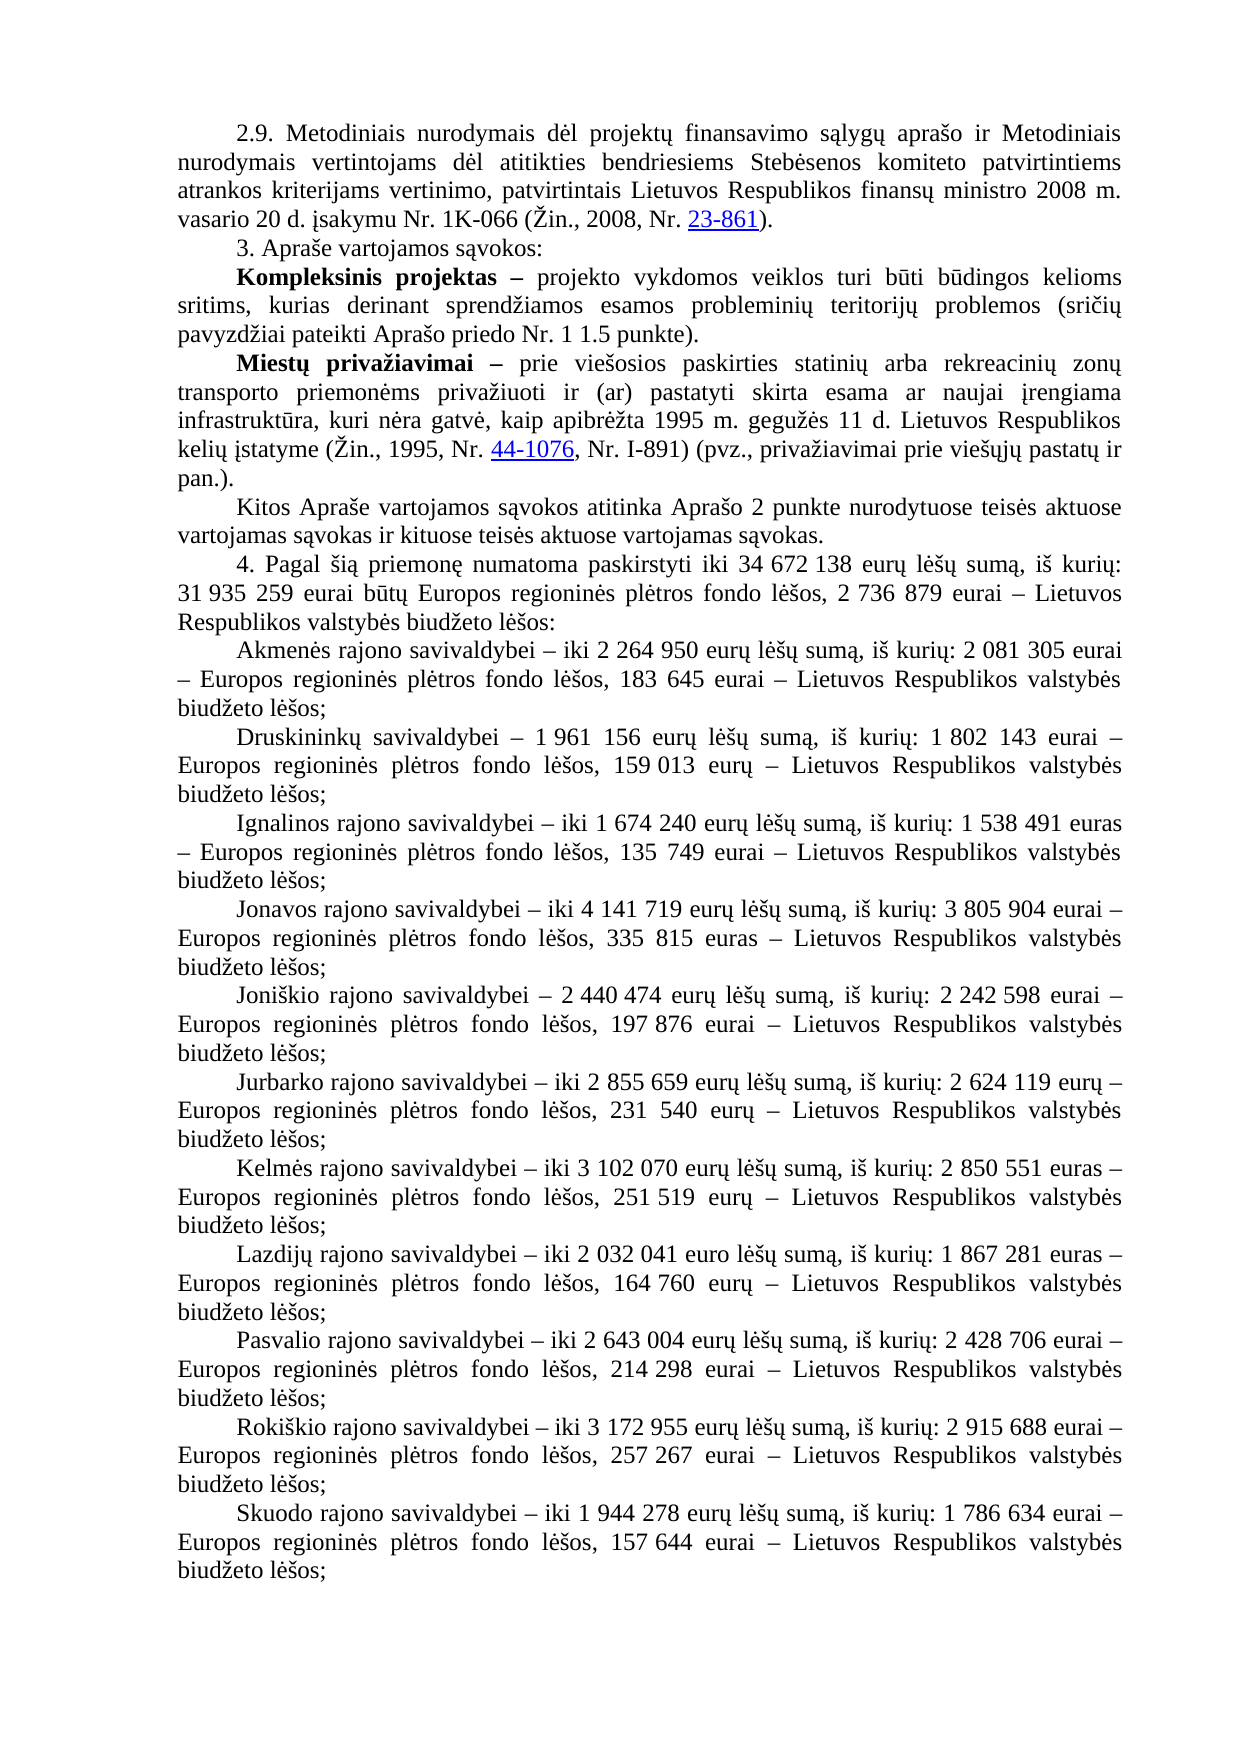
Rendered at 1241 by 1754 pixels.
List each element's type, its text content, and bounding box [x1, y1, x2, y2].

text Rokiškio rajono savivaldybei – iki 3 172 955 eurų lėšų sumą, iš kurių: 2 915 688 eurai – Europos regioninės plėtros fondo lėšos, 257 267 eurai – Lietuvos Respublikos valstybės biudžeto lėšos; [177, 1412, 1122, 1498]
text Ignalinos rajono savivaldybei – iki 1 674 240 eurų lėšų sumą, iš kurių: 1 538 491 euras – Europos regioninės plėtros fondo lėšos, 135 749 eurai – Lietuvos Respublikos valstybės biudžeto lėšos; [177, 808, 1122, 894]
text Joniškio rajono savivaldybei – 2 440 474 eurų lėšų sumą, iš kurių: 2 242 598 eurai – Europos regioninės plėtros fondo lėšos, 197 876 eurai – Lietuvos Respublikos valstybės biudžeto lėšos; [177, 981, 1122, 1067]
text Kompleksinis projektas – projekto vykdomos veiklos turi būti būdingos kelioms sritims, kurias derinant sprendžiamos esamos probleminių teritorijų problemos (sričių pavyzdžiai pateikti Aprašo priedo Nr. 1 1.5 punkte). [177, 262, 1122, 348]
text Druskininkų savivaldybei – 1 961 156 eurų lėšų sumą, iš kurių: 1 802 143 eurai – Europos regioninės plėtros fondo lėšos, 159 013 eurų – Lietuvos Respublikos valstybės biudžeto lėšos; [177, 722, 1122, 808]
text 2.9. Metodiniais nurodymais dėl projektų finansavimo sąlygų aprašo ir Metodiniais nurodymais vertintojams dėl atitikties bendriesiems Stebėsenos komiteto patvirtintiems atrankos kriterijams vertinimo, patvirtintais Lietuvos Respublikos finansų ministro 2008 m. vasario 20 d. įsakymu Nr. 1K-066 (Žin., 2008, Nr. 23-861). [177, 118, 1122, 233]
text Kitos Apraše vartojamos sąvokos atitinka Aprašo 2 punkte nurodytuose teisės aktuose vartojamas sąvokas ir kituose teisės aktuose vartojamas sąvokas. [177, 492, 1122, 549]
text Skuodo rajono savivaldybei – iki 1 944 278 eurų lėšų sumą, iš kurių: 1 786 634 eurai – Europos regioninės plėtros fondo lėšos, 157 644 eurai – Lietuvos Respublikos valstybės biudžeto lėšos; [177, 1498, 1122, 1584]
text Pasvalio rajono savivaldybei – iki 2 643 004 eurų lėšų sumą, iš kurių: 2 428 706 eurai – Europos regioninės plėtros fondo lėšos, 214 298 eurai – Lietuvos Respublikos valstybės biudžeto lėšos; [177, 1326, 1122, 1412]
text 4. Pagal šią priemonę numatoma paskirstyti iki 34 672 138 eurų lėšų sumą, iš kurių: 31 935 259 eurai būtų Europos regioninės plėtros fondo lėšos, 2 736 879 eurai – Lietuvos Respublikos valstybės biudžeto lėšos: [177, 549, 1122, 636]
text Miestų privažiavimai – prie viešosios paskirties statinių arba rekreacinių zonų transporto priemonėms privažiuoti ir (ar) pastatyti skirta esama ar naujai įrengiama infrastruktūra, kuri nėra gatvė, kaip apibrėžta 1995 m. gegužės 11 d. Lietuvos Respublikos kelių įstatyme (Žin., 1995, Nr. 44-1076, Nr. I-891) (pvz., privažiavimai prie viešųjų pastatų ir pan.). [177, 348, 1122, 492]
text Lazdijų rajono savivaldybei – iki 2 032 041 euro lėšų sumą, iš kurių: 1 867 281 euras – Europos regioninės plėtros fondo lėšos, 164 760 eurų – Lietuvos Respublikos valstybės biudžeto lėšos; [177, 1239, 1122, 1326]
text Jonavos rajono savivaldybei – iki 4 141 719 eurų lėšų sumą, iš kurių: 3 805 904 eurai – Europos regioninės plėtros fondo lėšos, 335 815 euras – Lietuvos Respublikos valstybės biudžeto lėšos; [177, 894, 1122, 981]
text Kelmės rajono savivaldybei – iki 3 102 070 eurų lėšų sumą, iš kurių: 2 850 551 euras – Europos regioninės plėtros fondo lėšos, 251 519 eurų – Lietuvos Respublikos valstybės biudžeto lėšos; [177, 1153, 1122, 1239]
text 3. Apraše vartojamos sąvokos: [177, 233, 1122, 262]
text Akmenės rajono savivaldybei – iki 2 264 950 eurų lėšų sumą, iš kurių: 2 081 305 eurai – Europos regioninės plėtros fondo lėšos, 183 645 eurai – Lietuvos Respublikos valstybės biudžeto lėšos; [177, 636, 1122, 722]
text Jurbarko rajono savivaldybei – iki 2 855 659 eurų lėšų sumą, iš kurių: 2 624 119 eurų – Europos regioninės plėtros fondo lėšos, 231 540 eurų – Lietuvos Respublikos valstybės biudžeto lėšos; [177, 1067, 1122, 1153]
